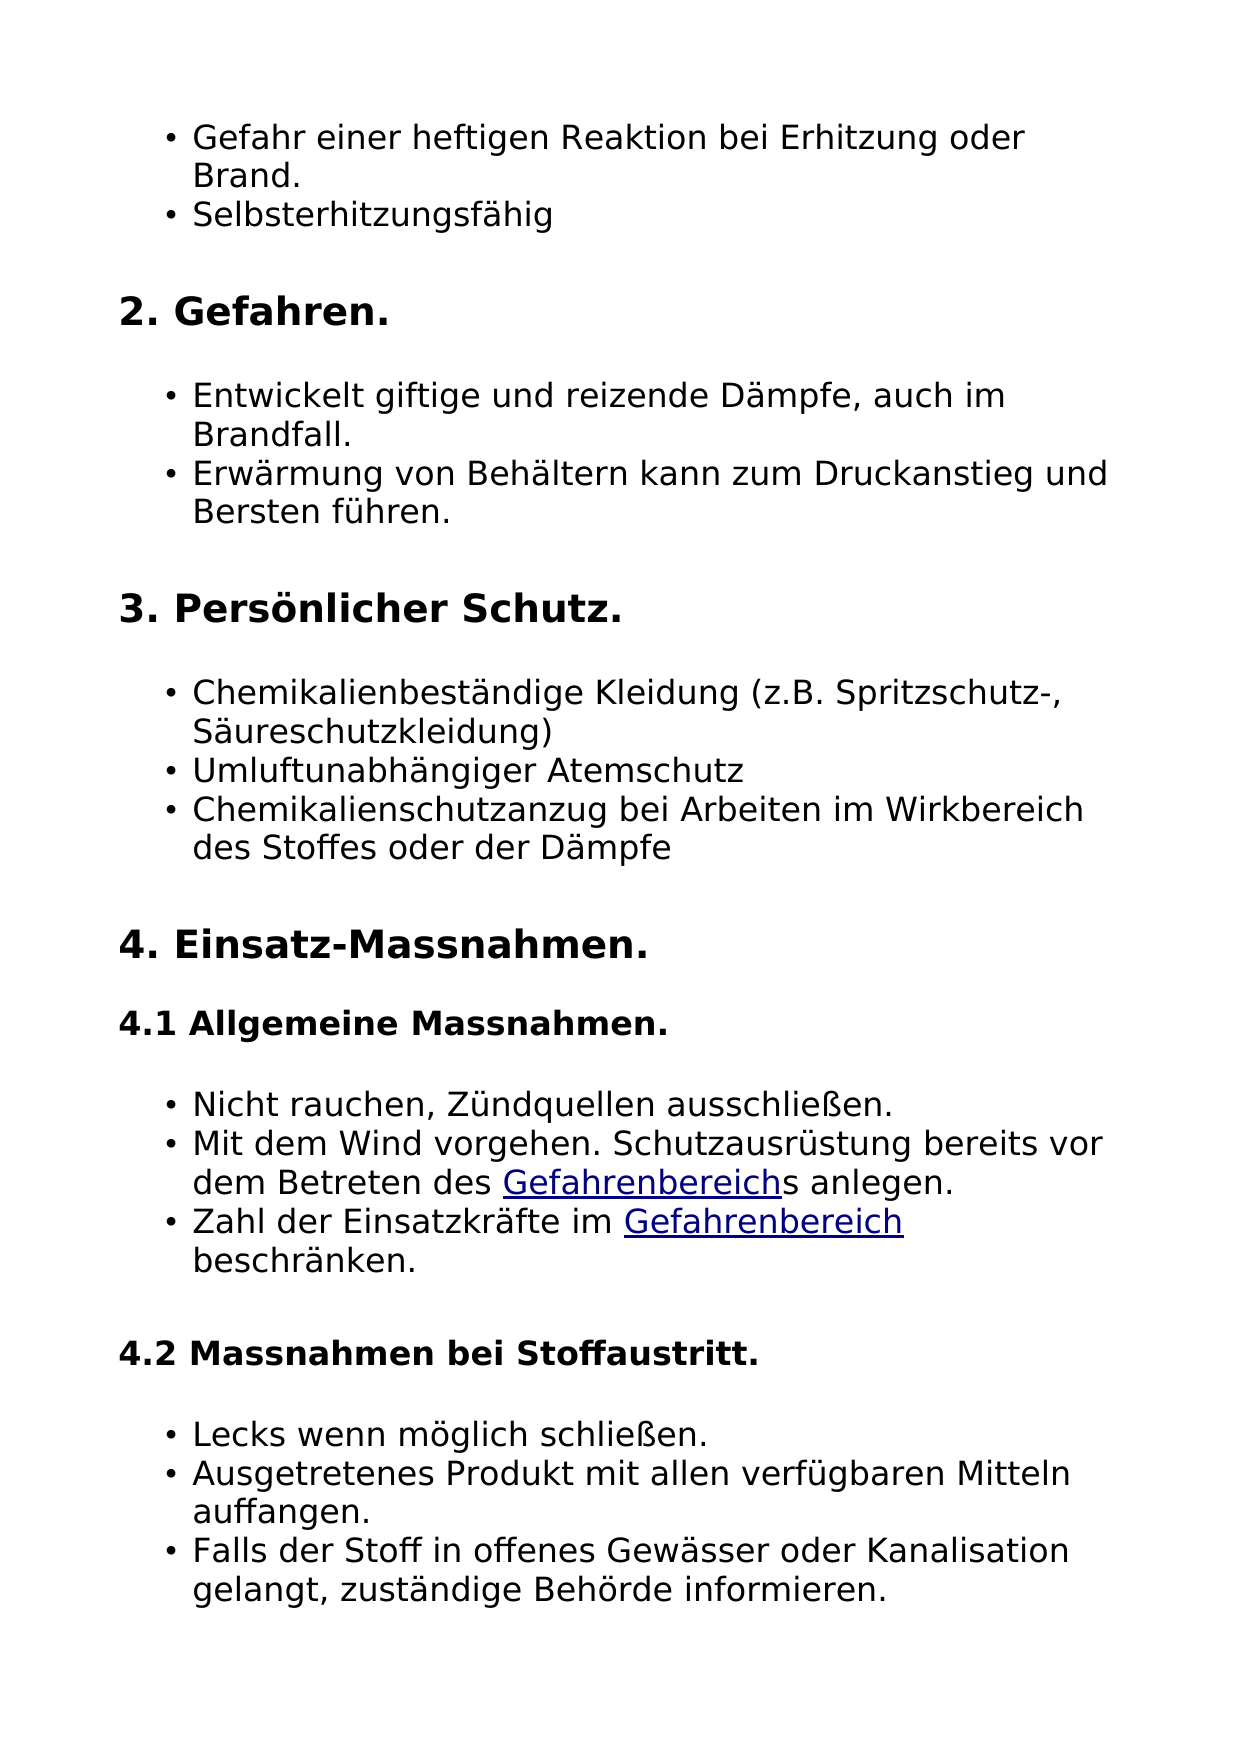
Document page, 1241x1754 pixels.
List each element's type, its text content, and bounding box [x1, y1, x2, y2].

list Erwärmung von Behältern kann zum Druckanstieg und Bersten führen. [177, 454, 1122, 532]
subtitle 4. Einsatz-Massnahmen. [118, 922, 1122, 967]
list Umluftunabhängiger Atemschutz [177, 751, 1122, 790]
list Entwickelt giftige und reizende Dämpfe, auch im Brandfall. [177, 376, 1122, 454]
list Zahl der Einsatzkräfte im Gefahrenbereich beschränken. [177, 1202, 1122, 1280]
list Ausgetretenes Produkt mit allen verfügbaren Mitteln auffangen. [177, 1454, 1122, 1532]
list Chemikalienbeständige Kleidung (z.B. Spritzschutz-, Säureschutzkleidung) [177, 673, 1122, 751]
list Falls der Stoff in offenes Gewässer oder Kanalisation gelangt, zuständige Behörde informieren. [177, 1532, 1122, 1609]
subtitle 2. Gefahren. [118, 289, 1122, 334]
list Lecks wenn möglich schließen. [177, 1415, 1122, 1454]
list Chemikalienschutzanzug bei Arbeiten im Wirkbereich des Stoffes oder der Dämpfe [177, 790, 1122, 868]
subtitle 3. Persönlicher Schutz. [118, 586, 1122, 631]
subtitle 4.2 Massnahmen bei Stoffaustritt. [118, 1334, 1122, 1373]
list Gefahr einer heftigen Reaktion bei Erhitzung oder Brand. [177, 118, 1122, 196]
list Selbsterhitzungsfähig [177, 196, 1122, 235]
subtitle 4.1 Allgemeine Massnahmen. [118, 1005, 1122, 1044]
list Nicht rauchen, Zündquellen ausschließen. [177, 1086, 1122, 1124]
list Mit dem Wind vorgehen. Schutzausrüstung bereits vor dem Betreten des Gefahrenbereichs anlegen. [177, 1124, 1122, 1202]
